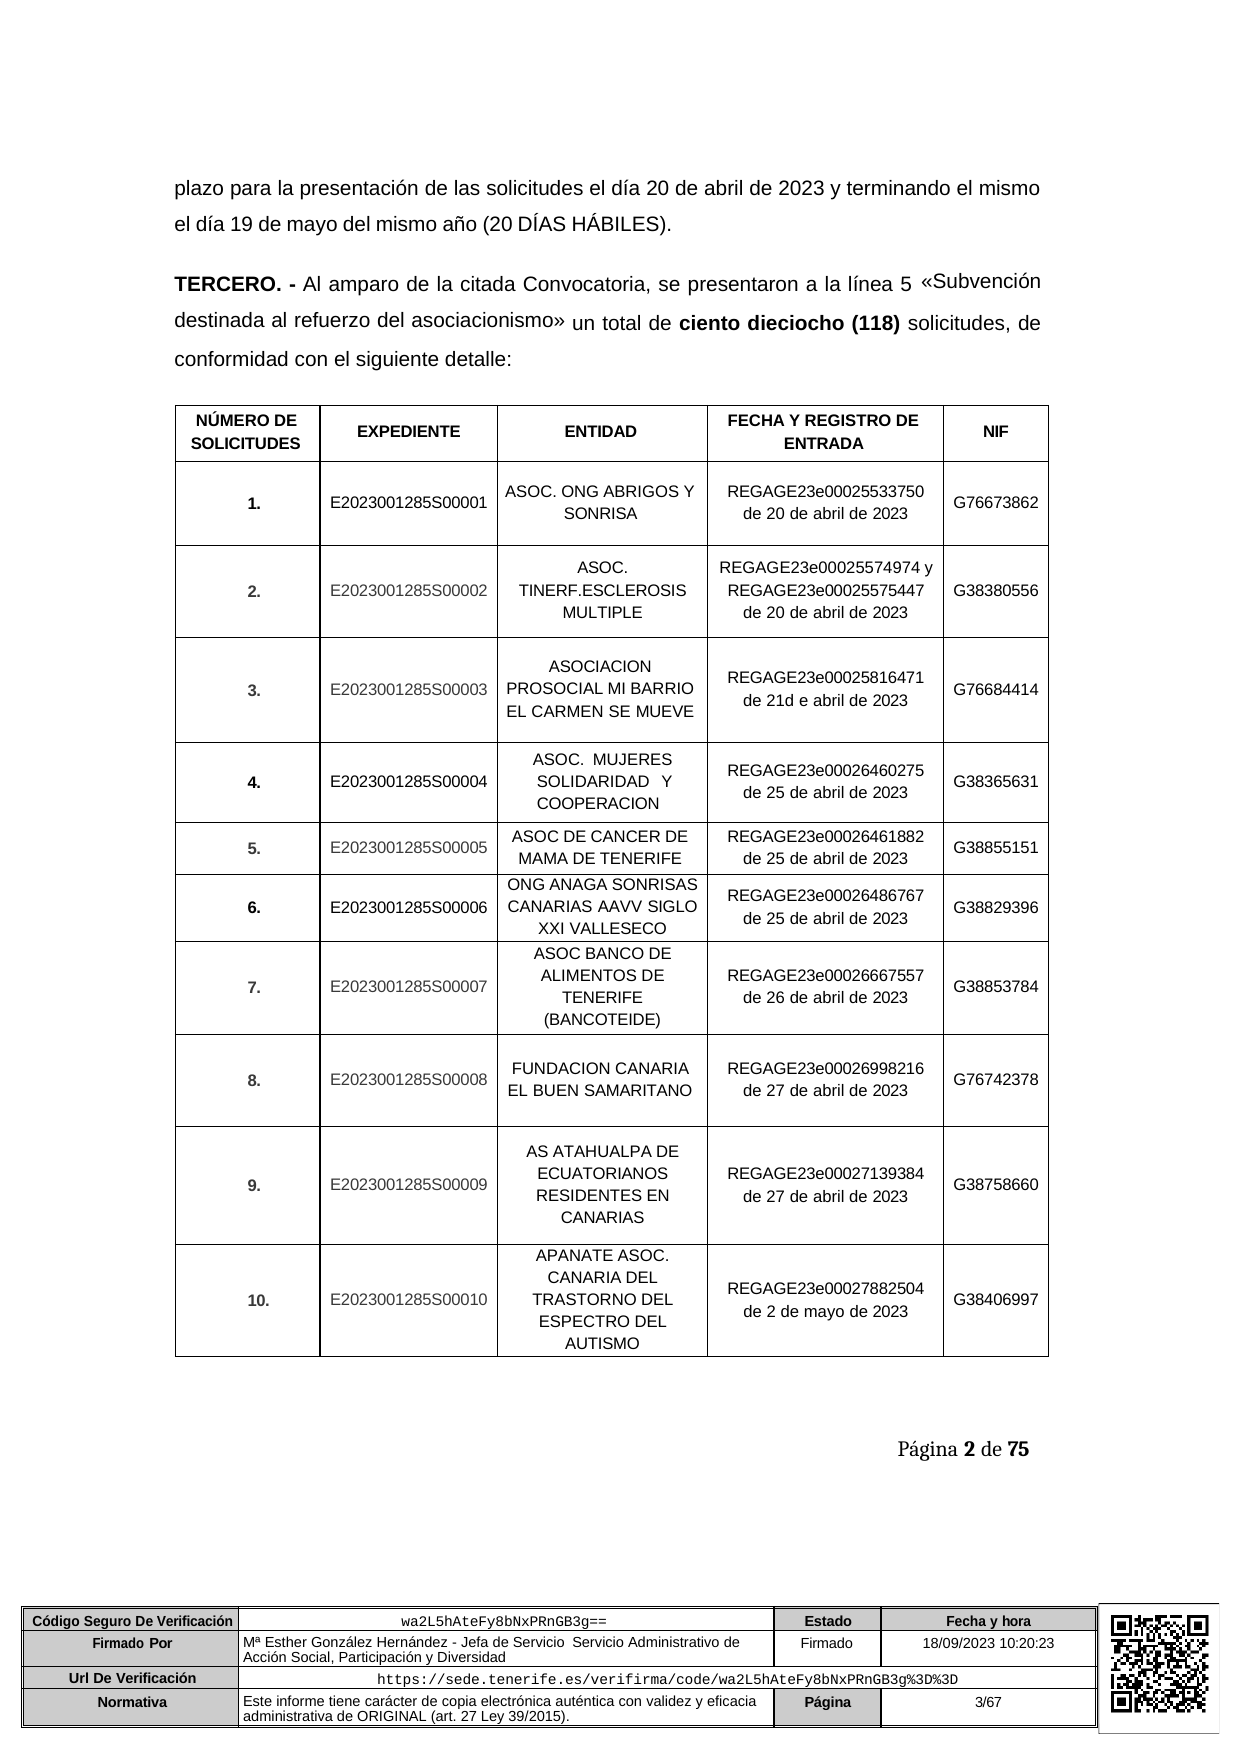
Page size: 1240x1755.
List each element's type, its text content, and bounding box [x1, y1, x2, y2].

table_cell ASOC. TINERF.ESCLEROSIS MULTIPLE [498, 546, 707, 637]
table_cell E2023001285S00001 [321, 462, 497, 545]
table_cell E2023001285S00008 [321, 1035, 497, 1126]
table_cell ONG ANAGA SONRISAS CANARIAS AAVV SIGLO XXI VALLESECO [498, 875, 707, 941]
table_cell E2023001285S00005 [321, 823, 497, 874]
table_cell G38855151 [944, 823, 1048, 874]
table_cell REGAGE23e00026461882 de 25 de abril de 2023 [708, 823, 943, 874]
table_cell 10. [176, 1245, 319, 1356]
table_cell 6. [176, 875, 319, 941]
table_cell G38758660 [944, 1127, 1048, 1244]
table_cell REGAGE23e00025574974 y REGAGE23e00025575447 de 20 de abril de 2023 [708, 546, 943, 637]
table_cell G38853784 [944, 942, 1048, 1033]
table_cell REGAGE23e00027882504 de 2 de mayo de 2023 [708, 1245, 943, 1356]
table_cell ASOC. MUJERES SOLIDARIDAD Y COOPERACION [498, 743, 707, 822]
table_cell AS ATAHUALPA DE ECUATORIANOS RESIDENTES EN CANARIAS [498, 1127, 707, 1244]
table_header NIF [944, 406, 1048, 461]
table_cell E2023001285S00010 [321, 1245, 497, 1356]
table_cell 8. [176, 1035, 319, 1126]
table_header NÚMERO DE SOLICITUDES [176, 406, 319, 461]
table_cell ASOC. ONG ABRIGOS Y SONRISA [498, 462, 707, 545]
table_cell E2023001285S00002 [321, 546, 497, 637]
text plazo para la presentación de las solicitudes el día 20 de abril de 2023 y terminando el mismo el día 19 de mayo del mismo año (20 DÍAS HÁBILES). [174, 176, 1041, 236]
table_cell REGAGE23e00025816471 de 21d e abril de 2023 [708, 638, 943, 742]
table_cell 2. [176, 546, 319, 637]
table_cell ASOC DE CANCER DE MAMA DE TENERIFE [498, 823, 707, 874]
table_header ENTIDAD [498, 406, 707, 461]
table_cell REGAGE23e00027139384 de 27 de abril de 2023 [708, 1127, 943, 1244]
table_cell G38380556 [944, 546, 1048, 637]
table_cell 3. [176, 638, 319, 742]
table_cell REGAGE23e00026460275 de 25 de abril de 2023 [708, 743, 943, 822]
table_cell REGAGE23e00026998216 de 27 de abril de 2023 [708, 1035, 943, 1126]
table_cell E2023001285S00006 [321, 875, 497, 941]
table_cell 4. [176, 743, 319, 822]
table_cell G76684414 [944, 638, 1048, 742]
table_cell REGAGE23e00025533750 de 20 de abril de 2023 [708, 462, 943, 545]
table_cell G38406997 [944, 1245, 1048, 1356]
table_cell 5. [176, 823, 319, 874]
table_cell G76742378 [944, 1035, 1048, 1126]
table_cell G38829396 [944, 875, 1048, 941]
table_cell 9. [176, 1127, 319, 1244]
table_cell REGAGE23e00026667557 de 26 de abril de 2023 [708, 942, 943, 1033]
table_header EXPEDIENTE [321, 406, 497, 461]
table_cell E2023001285S00007 [321, 942, 497, 1033]
table_cell APANATE ASOC. CANARIA DEL TRASTORNO DEL ESPECTRO DEL AUTISMO [498, 1245, 707, 1356]
table_cell ASOC BANCO DE ALIMENTOS DE TENERIFE (BANCOTEIDE) [498, 942, 707, 1033]
table_cell G38365631 [944, 743, 1048, 822]
table_header FECHA Y REGISTRO DE ENTRADA [708, 406, 943, 461]
table_cell ASOCIACION PROSOCIAL MI BARRIO EL CARMEN SE MUEVE [498, 638, 707, 742]
table_cell G76673862 [944, 462, 1048, 545]
table_cell 1. [176, 462, 319, 545]
table_cell FUNDACION CANARIA EL BUEN SAMARITANO [498, 1035, 707, 1126]
table_cell 7. [176, 942, 319, 1033]
text TERCERO. - Al amparo de la citada Convocatoria, se presentaron a la línea 5 «Subvención destinada al refuerzo del asociacionismo» un total de ciento dieciocho (118) solicitudes, de conformidad con el siguiente detalle: [174, 269, 1041, 370]
table_cell E2023001285S00009 [321, 1127, 497, 1244]
table_cell REGAGE23e00026486767 de 25 de abril de 2023 [708, 875, 943, 941]
table_cell E2023001285S00004 [321, 743, 497, 822]
table_cell E2023001285S00003 [321, 638, 497, 742]
